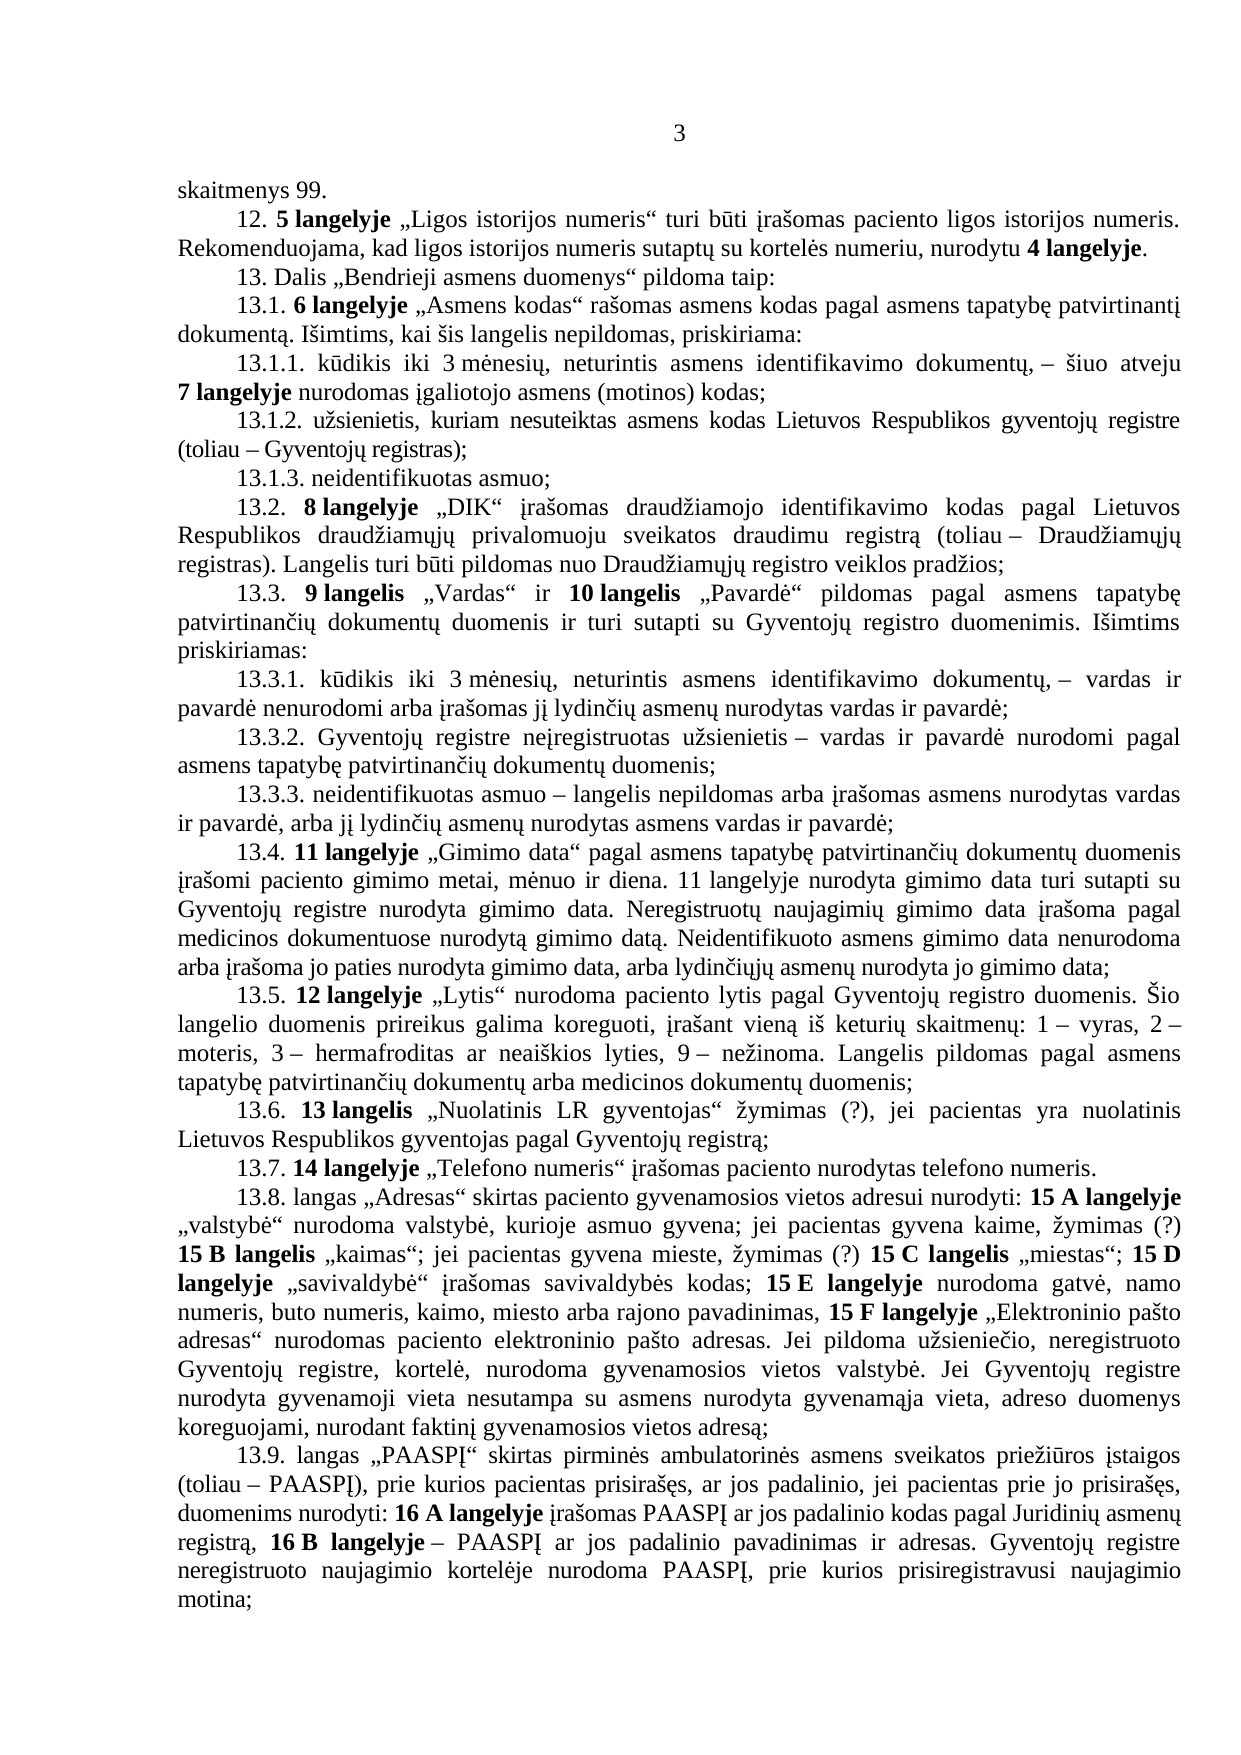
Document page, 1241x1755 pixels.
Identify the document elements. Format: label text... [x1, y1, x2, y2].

text 12. 5 langelyje „Ligos istorijos numeris“ turi būti įrašomas paciento ligos istorijos numeris. Rekomenduojama, kad ligos istorijos numeris sutaptų su kortelės numeriu, nurodytu 4 langelyje. [177, 204, 1181, 262]
text 13.1.3. neidentifikuotas asmuo; [177, 463, 1181, 492]
text 13.3.3. neidentifikuotas asmuo – langelis nepildomas arba įrašomas asmens nurodytas vardas ir pavardė, arba jį lydinčių asmenų nurodytas asmens vardas ir pavardė; [177, 779, 1181, 837]
text 13.1. 6 langelyje „Asmens kodas“ rašomas asmens kodas pagal asmens tapatybę patvirtinantį dokumentą. Išimtims, kai šis langelis nepildomas, priskiriama: [177, 291, 1181, 348]
text 13.3.2. Gyventojų registre neįregistruotas užsienietis – vardas ir pavardė nurodomi pagal asmens tapatybę patvirtinančių dokumentų duomenis; [177, 722, 1181, 779]
text 13.3. 9 langelis „Vardas“ ir 10 langelis „Pavardė“ pildomas pagal asmens tapatybę patvirtinančių dokumentų duomenis ir turi sutapti su Gyventojų registro duomenimis. Išimtims priskiriamas: [177, 578, 1181, 664]
text 13.8. langas „Adresas“ skirtas paciento gyvenamosios vietos adresui nurodyti: 15 A langelyje „valstybė“ nurodoma valstybė, kurioje asmuo gyvena; jei pacientas gyvena kaime, žymimas (?)(v) 15 B langelis „kaimas“; jei pacientas gyvena mieste, žymimas (?)(v) 15 C langelis „miestas“; 15 D langelyje „savivaldybė“ įrašomas savivaldybės kodas; 15 E langelyje nurodoma gatvė, namo numeris, buto numeris, kaimo, miesto arba rajono pavadinimas, 15 F langelyje „Elektroninio pašto adresas“ nurodomas paciento elektroninio pašto adresas. Jei pildoma užsieniečio, neregistruoto Gyventojų registre, kortelė, nurodoma gyvenamosios vietos valstybė. Jei Gyventojų registre nurodyta gyvenamoji vieta nesutampa su asmens nurodyta gyvenamąja vieta, adreso duomenys koreguojami, nurodant faktinį gyvenamosios vietos adresą; [177, 1182, 1181, 1441]
text 13.5. 12 langelyje „Lytis“ nurodoma paciento lytis pagal Gyventojų registro duomenis. Šio langelio duomenis prireikus galima koreguoti, įrašant vieną iš keturių skaitmenų: 1 – vyras, 2 – moteris, 3 – hermafroditas ar neaiškios lyties, 9 – nežinoma. Langelis pildomas pagal asmens tapatybę patvirtinančių dokumentų arba medicinos dokumentų duomenis; [177, 981, 1181, 1096]
text 13.3.1. kūdikis iki 3 mėnesių, neturintis asmens identifikavimo dokumentų, – vardas ir pavardė nenurodomi arba įrašomas jį lydinčių asmenų nurodytas vardas ir pavardė; [177, 664, 1181, 722]
text 13.1.1. kūdikis iki 3 mėnesių, neturintis asmens identifikavimo dokumentų, – šiuo atveju 7 langelyje nurodomas įgaliotojo asmens (motinos) kodas; [177, 348, 1181, 406]
text skaitmenys 99. [177, 176, 1181, 204]
text 13.9. langas „PAASPĮ“ skirtas pirminės ambulatorinės asmens sveikatos priežiūros įstaigos (toliau – PAASPĮ), prie kurios pacientas prisirašęs, ar jos padalinio, jei pacientas prie jo prisirašęs, duomenims nurodyti: 16 A langelyje įrašomas PAASPĮ ar jos padalinio kodas pagal Juridinių asmenų registrą, 16 B langelyje – PAASPĮ ar jos padalinio pavadinimas ir adresas. Gyventojų registre neregistruoto naujagimio kortelėje nurodoma PAASPĮ, prie kurios prisiregistravusi naujagimio motina; [177, 1441, 1181, 1613]
text 13.4. 11 langelyje „Gimimo data“ pagal asmens tapatybę patvirtinančių dokumentų duomenis įrašomi paciento gimimo metai, mėnuo ir diena. 11 langelyje nurodyta gimimo data turi sutapti su Gyventojų registre nurodyta gimimo data. Neregistruotų naujagimių gimimo data įrašoma pagal medicinos dokumentuose nurodytą gimimo datą. Neidentifikuoto asmens gimimo data nenurodoma arba įrašoma jo paties nurodyta gimimo data, arba lydinčiųjų asmenų nurodyta jo gimimo data; [177, 837, 1181, 981]
text 13. Dalis „Bendrieji asmens duomenys“ pildoma taip: [177, 262, 1181, 291]
text 13.1.2. užsienietis, kuriam nesuteiktas asmens kodas Lietuvos Respublikos gyventojų registre (toliau – Gyventojų registras); [177, 406, 1181, 463]
text 13.7. 14 langelyje „Telefono numeris“ įrašomas paciento nurodytas telefono numeris. [177, 1153, 1181, 1182]
text 13.6. 13 langelis „Nuolatinis LR gyventojas“ žymimas (?)(v), jei pacientas yra nuolatinis Lietuvos Respublikos gyventojas pagal Gyventojų registrą; [177, 1096, 1181, 1153]
text 13.2. 8 langelyje „DIK“ įrašomas draudžiamojo identifikavimo kodas pagal Lietuvos Respublikos draudžiamųjų privalomuoju sveikatos draudimu registrą (toliau – Draudžiamųjų registras). Langelis turi būti pildomas nuo Draudžiamųjų registro veiklos pradžios; [177, 492, 1181, 578]
